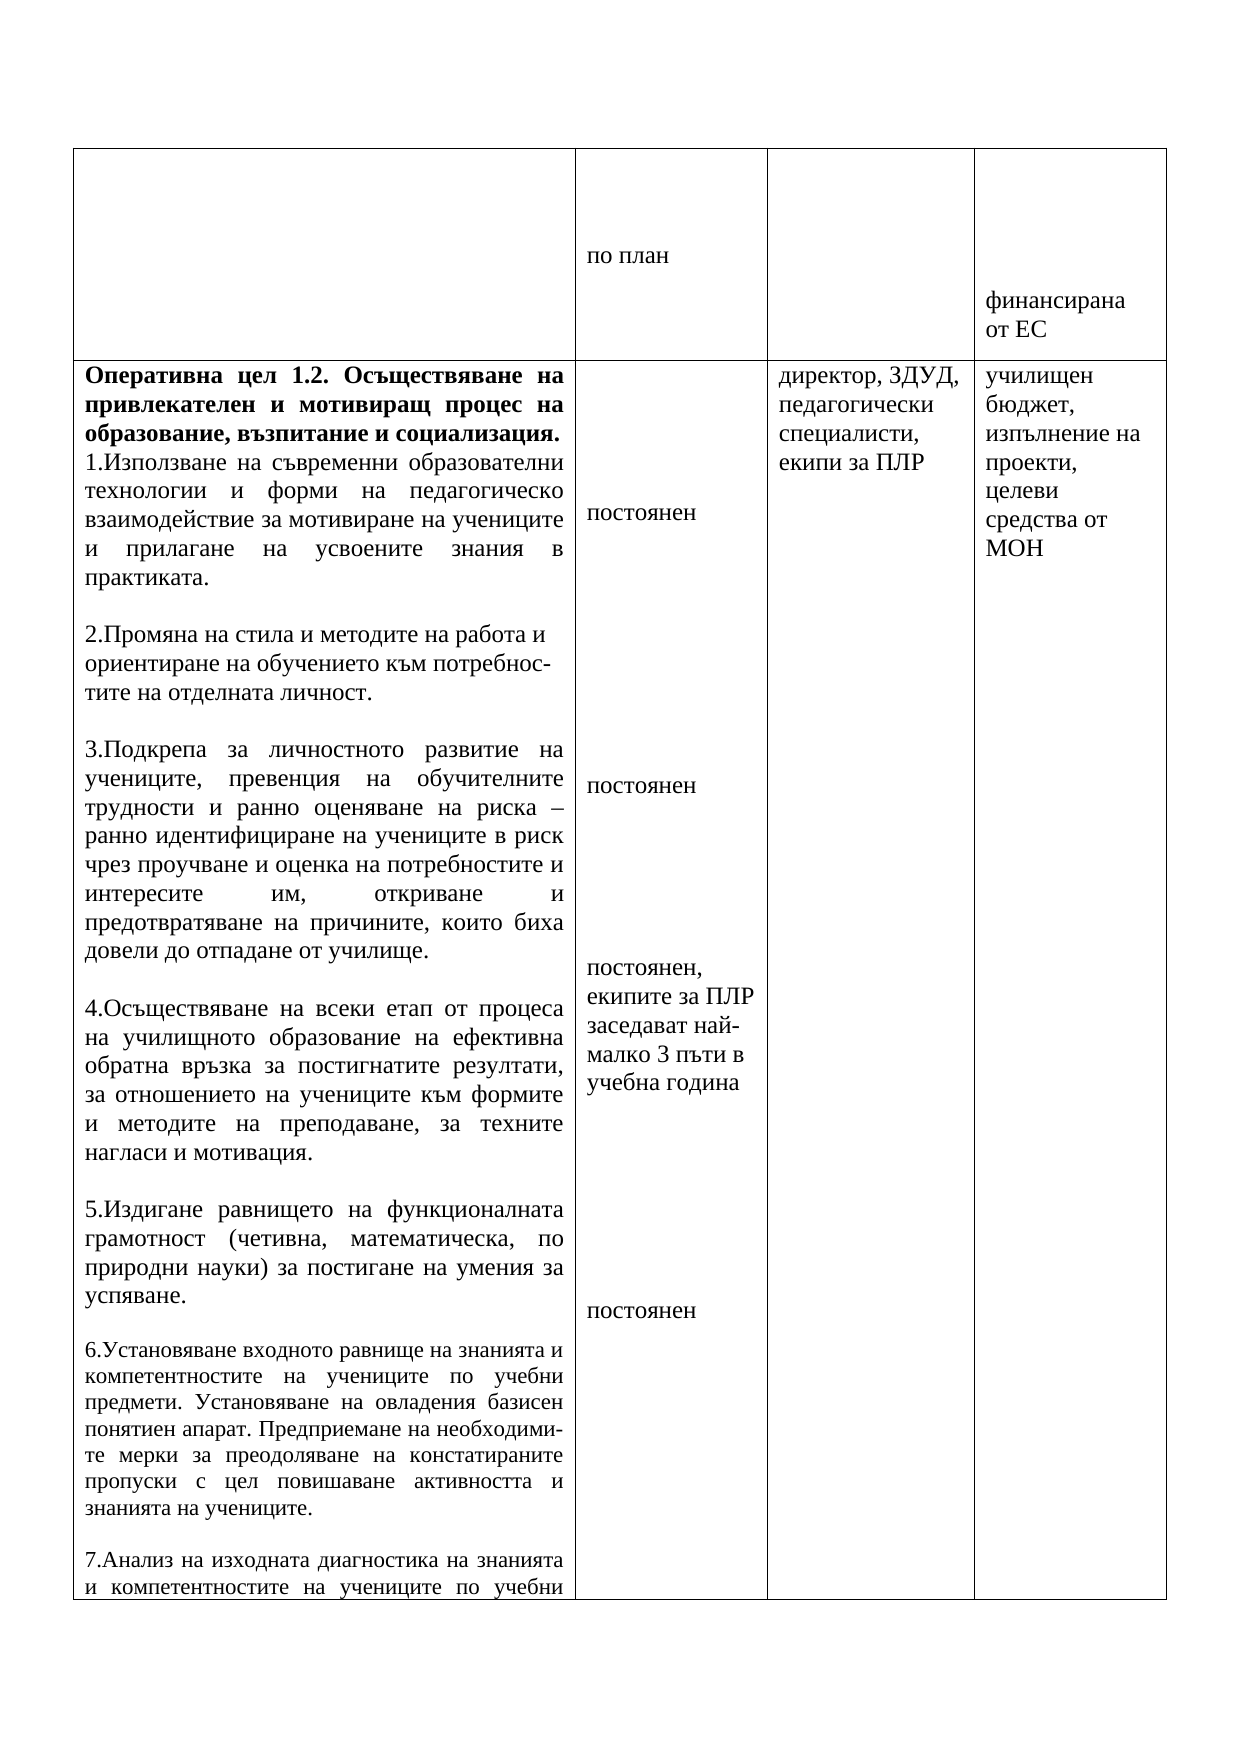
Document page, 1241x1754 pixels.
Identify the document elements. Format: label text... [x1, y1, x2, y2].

table_cell постоянен постоянен постоянен, екипите за ПЛР заседават най-малко 3 пъти в учебна година постоянен [576, 361, 767, 1599]
table_cell [768, 149, 974, 359]
table_cell училищен бюджет, изпълнение на проекти, целеви средства от МОН [975, 361, 1166, 1599]
table_cell по план [576, 149, 767, 359]
table_cell [74, 149, 575, 359]
table_cell Оперативна цел 1.2. Осъществяване на привлекателен и мотивиращ процес на образование, възпитание и социализация. 1.Използване на съвременни образователни технологии и форми на педагогическо взаимодействие за мотивиране на учениците и прилагане на усвоените знания в практиката. 2.Промяна на стила и методите на работа и ориентиране на обучението към потребнос-тите на отделната личност. 3.Подкрепа за личностното развитие на учениците, превенция на обучителните трудности и ранно оценяване на риска – ранно идентифициране на учениците в риск чрез проучване и оценка на потребностите и интересите им, откриване и предотвратяване на причините, които биха довели до отпадане от училище. 4.Осъществяване на всеки етап от процеса на училищното образование на ефективна обратна връзка за постигнатите резултати, за отношението на учениците към формите и методите на преподаване, за техните нагласи и мотивация. 5.Издигане равнището на функционалната грамотност (четивна, математическа, по природни науки) за постигане на умения за успяване. 6.Установяване входното равнище на знанията и компетентностите на учениците по учебни предмети. Установяване на овладения базисен понятиен апарат. Предприемане на необходими-те мерки за преодоляване на констатираните пропуски с цел повишаване активността и знанията на учениците. 7.Анализ на изходната диагностика на знанията и компетентностите на учениците по учебни [74, 361, 575, 1599]
table_cell директор, ЗДУД, педагогически специалисти, екипи за ПЛР [768, 361, 974, 1599]
table_cell финансирана от ЕС [975, 149, 1166, 359]
